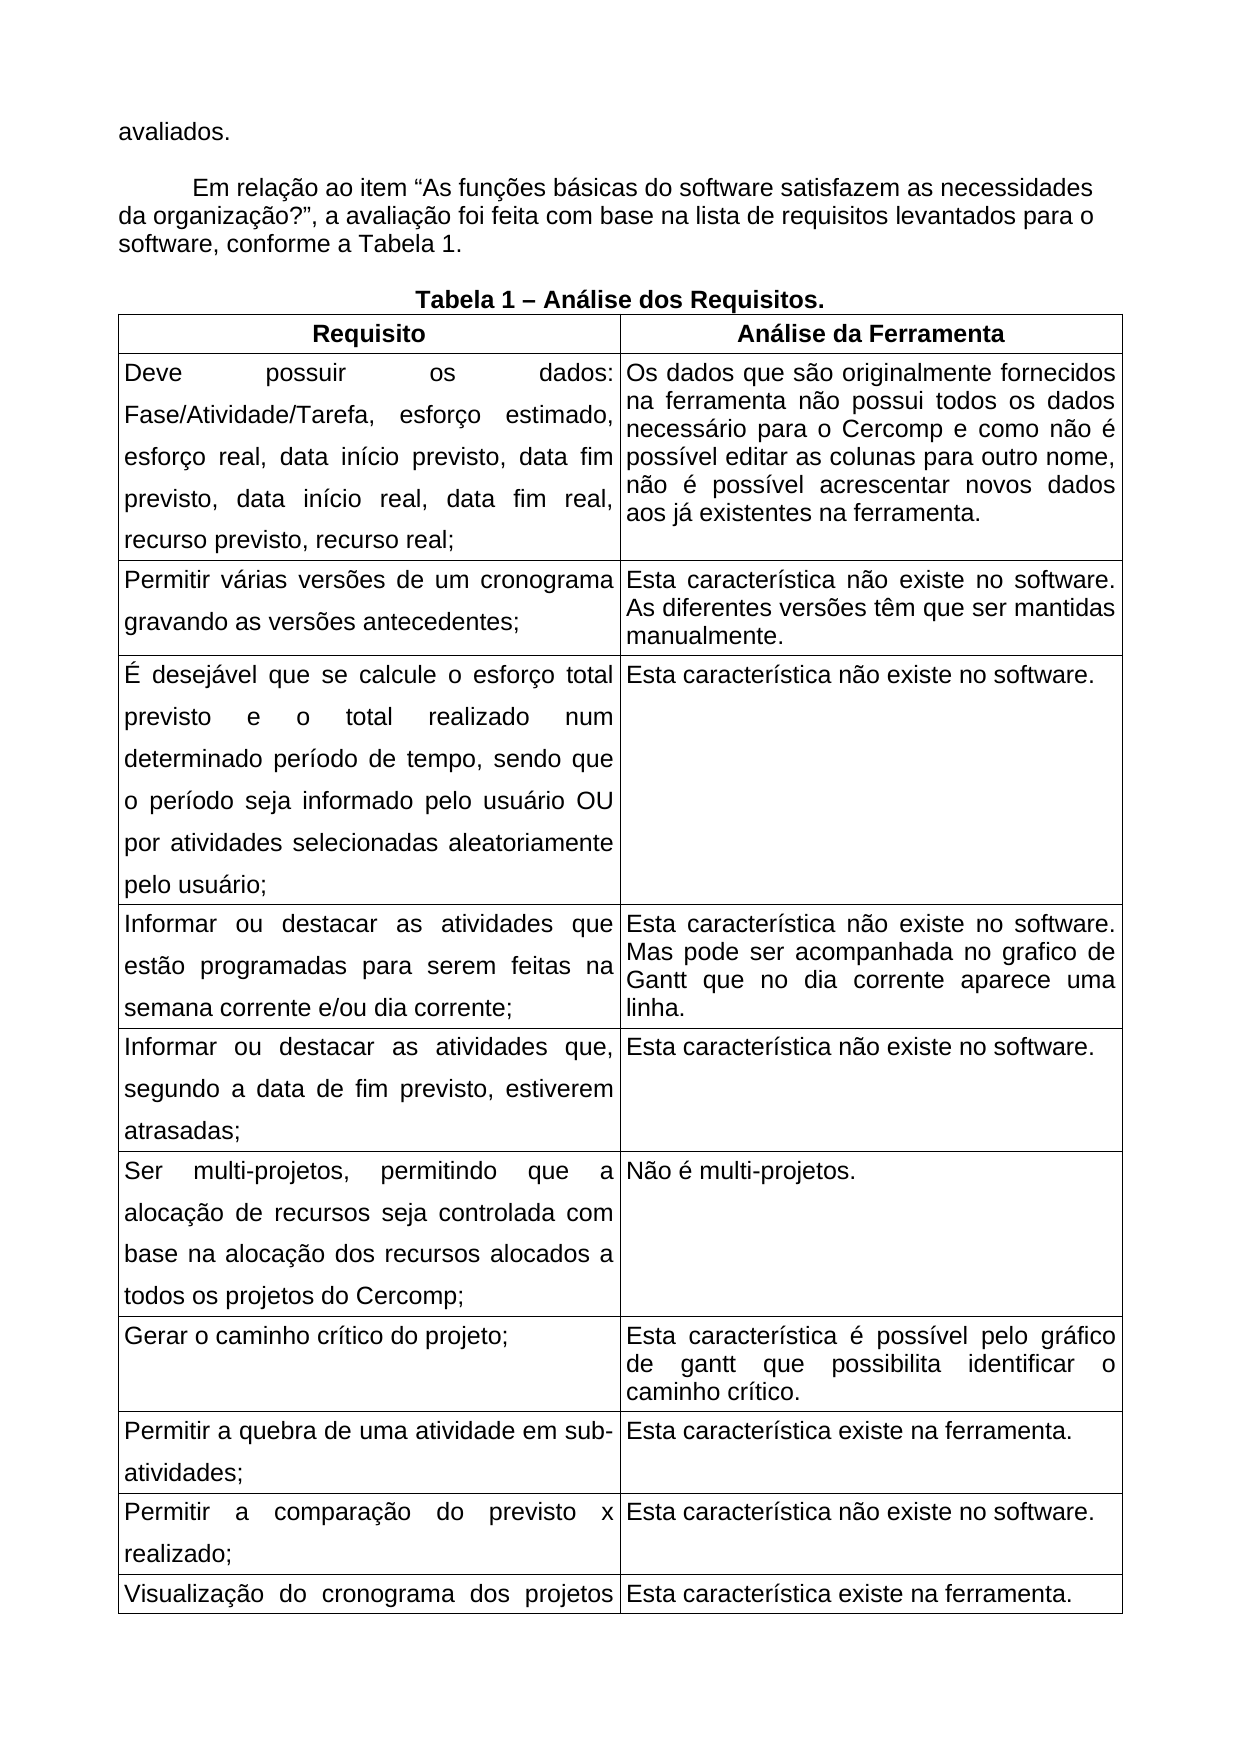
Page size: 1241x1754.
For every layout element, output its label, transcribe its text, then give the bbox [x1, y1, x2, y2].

table_header Requisito [119, 315, 620, 353]
table_cell Esta característica não existe no software. Mas pode ser acompanhada no grafico de Gantt que no dia corrente aparece uma linha. [621, 905, 1122, 1027]
text avaliados. [118, 118, 1122, 146]
table_cell Informar ou destacar as atividades que, segundo a data de fim previsto, estiverem atrasadas; [119, 1029, 620, 1151]
table_cell Permitir a quebra de uma atividade em sub-atividades; [119, 1412, 620, 1492]
table_cell Visualização do cronograma dos projetos [119, 1575, 620, 1613]
table_cell Esta característica não existe no software. As diferentes versões têm que ser mantidas manualmente. [621, 561, 1122, 655]
table_cell Esta característica não existe no software. [621, 1029, 1122, 1151]
table_cell Esta característica não existe no software. [621, 1494, 1122, 1574]
table_cell Esta característica existe na ferramenta. [621, 1575, 1122, 1613]
table_cell É desejável que se calcule o esforço total previsto e o total realizado num determinado período de tempo, sendo que o período seja informado pelo usuário OU por atividades selecionadas aleatoriamente pelo usuário; [119, 656, 620, 904]
table_cell Não é multi-projetos. [621, 1152, 1122, 1316]
table_cell Os dados que são originalmente fornecidos na ferramenta não possui todos os dados necessário para o Cercomp e como não é possível editar as colunas para outro nome, não é possível acrescentar novos dados aos já existentes na ferramenta. [621, 354, 1122, 560]
table_cell Esta característica é possível pelo gráfico de gantt que possibilita identificar o caminho crítico. [621, 1317, 1122, 1411]
table_cell Ser multi-projetos, permitindo que a alocação de recursos seja controlada com base na alocação dos recursos alocados a todos os projetos do Cercomp; [119, 1152, 620, 1316]
table_cell Deve possuir os dados: Fase/Atividade/Tarefa, esforço estimado, esforço real, data início previsto, data fim previsto, data início real, data fim real, recurso previsto, recurso real; [119, 354, 620, 560]
text Tabela 1 – Análise dos Requisitos. [118, 286, 1122, 313]
table_cell Esta característica existe na ferramenta. [621, 1412, 1122, 1492]
table_cell Gerar o caminho crítico do projeto; [119, 1317, 620, 1411]
table_cell Permitir várias versões de um cronograma gravando as versões antecedentes; [119, 561, 620, 655]
table_header Análise da Ferramenta [621, 315, 1122, 353]
table_cell Esta característica não existe no software. [621, 656, 1122, 904]
table_cell Informar ou destacar as atividades que estão programadas para serem feitas na semana corrente e/ou dia corrente; [119, 905, 620, 1027]
text Em relação ao item “As funções básicas do software satisfazem as necessidades da organização?”, a avaliação foi feita com base na lista de requisitos levantados para o software, conforme a Tabela 1. [118, 174, 1122, 258]
table_cell Permitir a comparação do previsto x realizado; [119, 1494, 620, 1574]
